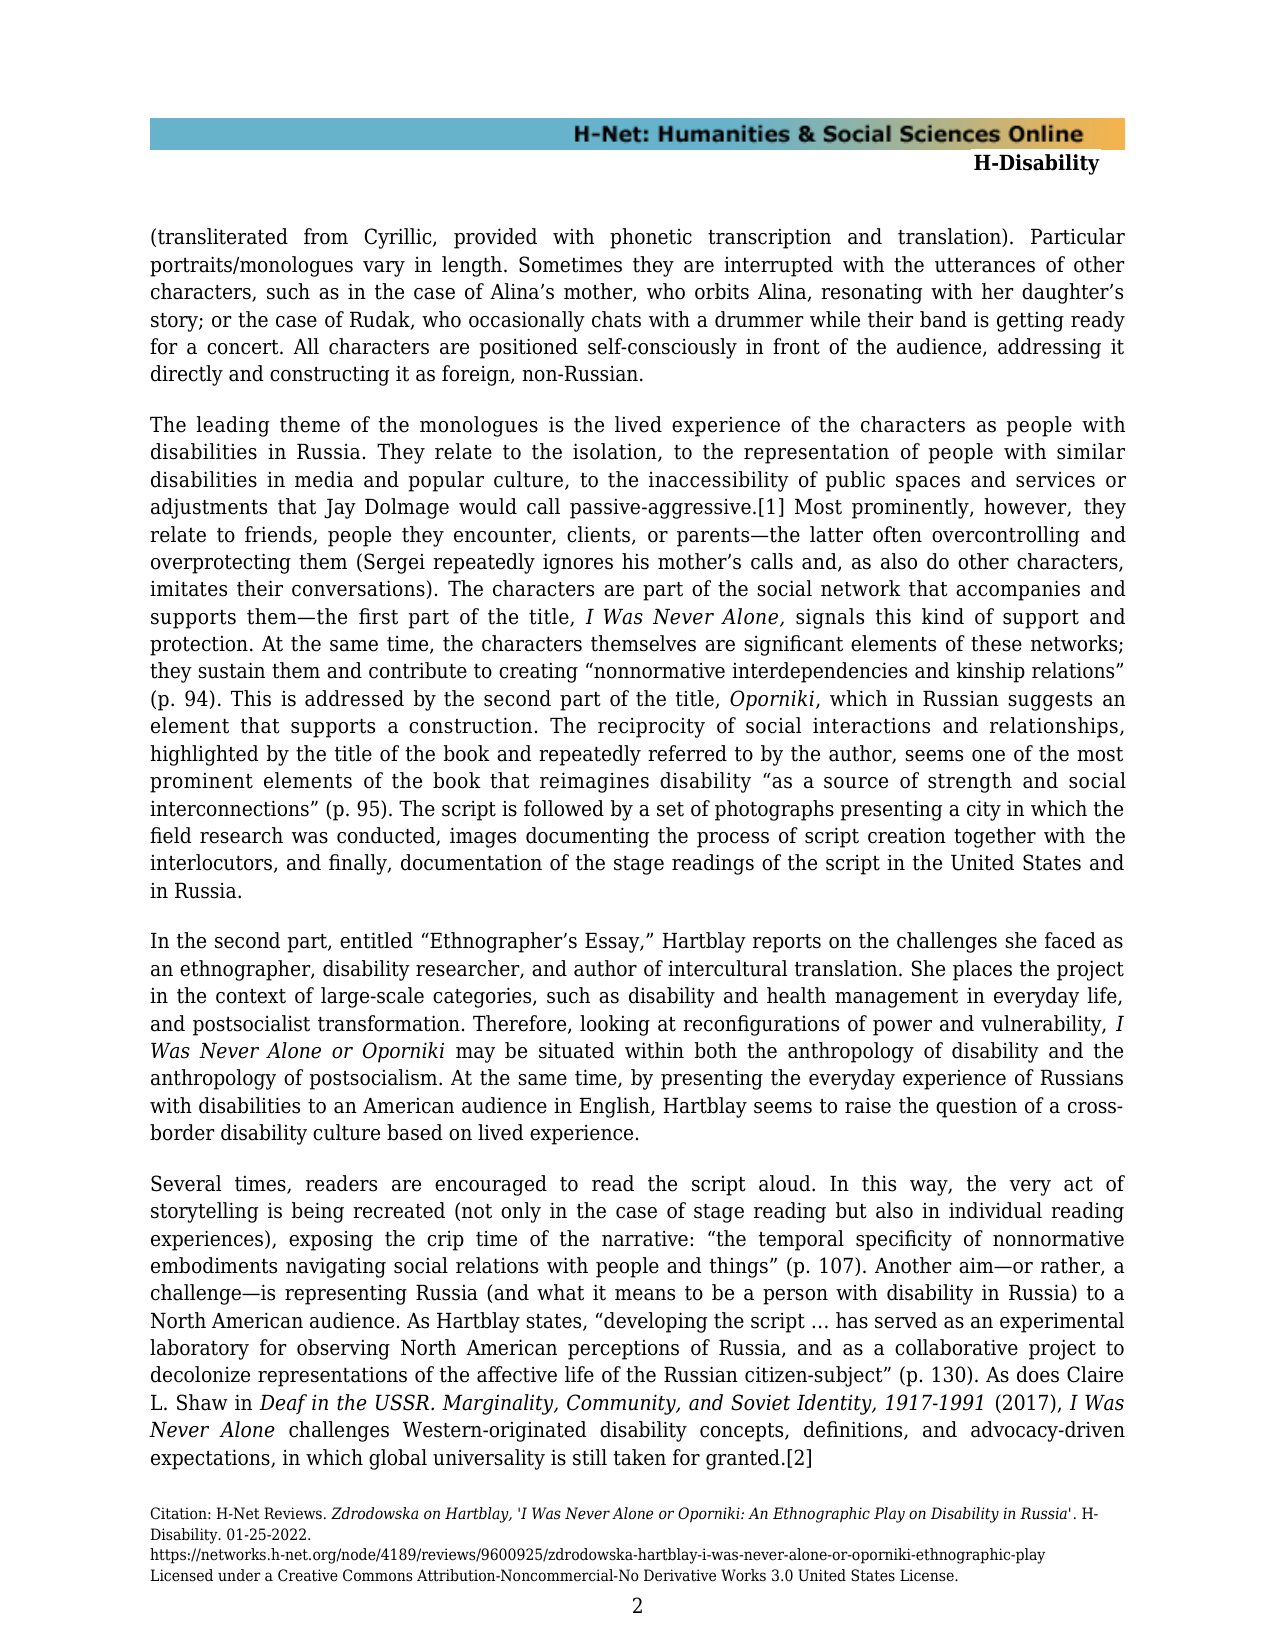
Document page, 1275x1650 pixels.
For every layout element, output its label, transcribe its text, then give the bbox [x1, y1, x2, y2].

text (transliterated from Cyrillic, provided with phonetic transcription and translation). Particular portraits/monologues vary in length. Sometimes they are interrupted with the utterances of other characters, such as in the case of Alina’s mother, who orbits Alina, resonating with her daughter’s story; or the case of Rudak, who occasionally chats with a drummer while their band is getting ready for a concert. All characters are positioned self-consciously in front of the audience, addressing it directly and constructing it as foreign, non-Russian. [150, 225, 1126, 387]
text In the second part, entitled “Ethnographer’s Essay,” Hartblay reports on the challenges she faced as an ethnographer, disability researcher, and author of intercultural translation. She places the project in the context of large-scale categories, such as disability and health management in everyday life, and postsocialist transformation. Therefore, looking at reconfigurations of power and vulnerability, I Was Never Alone or Oporniki may be situated within both the anthropology of disability and the anthropology of postsocialism. At the same time, by presenting the everyday experience of Russians with disabilities to an American audience in English, Hartblay seems to raise the question of a cross- border disability culture based on lived experience. [150, 929, 1125, 1145]
text The leading theme of the monologues is the lived experience of the characters as people with disabilities in Russia. They relate to the isolation, to the representation of people with similar disabilities in media and popular culture, to the inaccessibility of public spaces and services or adjustments that Jay Dolmage would call passive-aggressive.[1] Most prominently, however, they relate to friends, people they encounter, clients, or parents—the latter often overcontrolling and overprotecting them (Sergei repeatedly ignores his mother’s calls and, as also do other characters, imitates their conversations). The characters are part of the social network that accompanies and supports them—the first part of the title, I Was Never Alone, signals this kind of support and protection. At the same time, the characters themselves are significant elements of these networks; they sustain them and contribute to creating “nonnormative interdependencies and kinship relations” (p. 94). This is addressed by the second part of the title, Oporniki, which in Russian suggests an element that supports a construction. The reciprocity of social interactions and relationships, highlighted by the title of the book and repeatedly referred to by the author, seems one of the most prominent elements of the book that reimagines disability “as a source of strength and social interconnections” (p. 95). The script is followed by a set of photographs presenting a city in which the field research was conducted, images documenting the process of script creation together with the interlocutors, and finally, documentation of the stage readings of the script in the United States and in Russia. [150, 413, 1126, 903]
text Several times, readers are encouraged to read the script aloud. In this way, the very act of storytelling is being recreated (not only in the case of stage reading but also in individual reading experiences), exposing the crip time of the narrative: “the temporal specificity of nonnormative embodiments navigating social relations with people and things” (p. 107). Another aim—or rather, a challenge—is representing Russia (and what it means to be a person with disability in Russia) to a North American audience. As Hartblay states, “developing the script … has served as an experimental laboratory for observing North American perceptions of Russia, and as a collaborative project to decolonize representations of the affective life of the Russian citizen-subject” (p. 130). As does Claire L. Shaw in Deaf in the USSR. Marginality, Community, and Soviet Identity, 1917-1991 (2017), I Was Never Alone challenges Western-originated disability concepts, definitions, and advocacy-driven expectations, in which global universality is still taken for granted.[2] [150, 1172, 1126, 1470]
